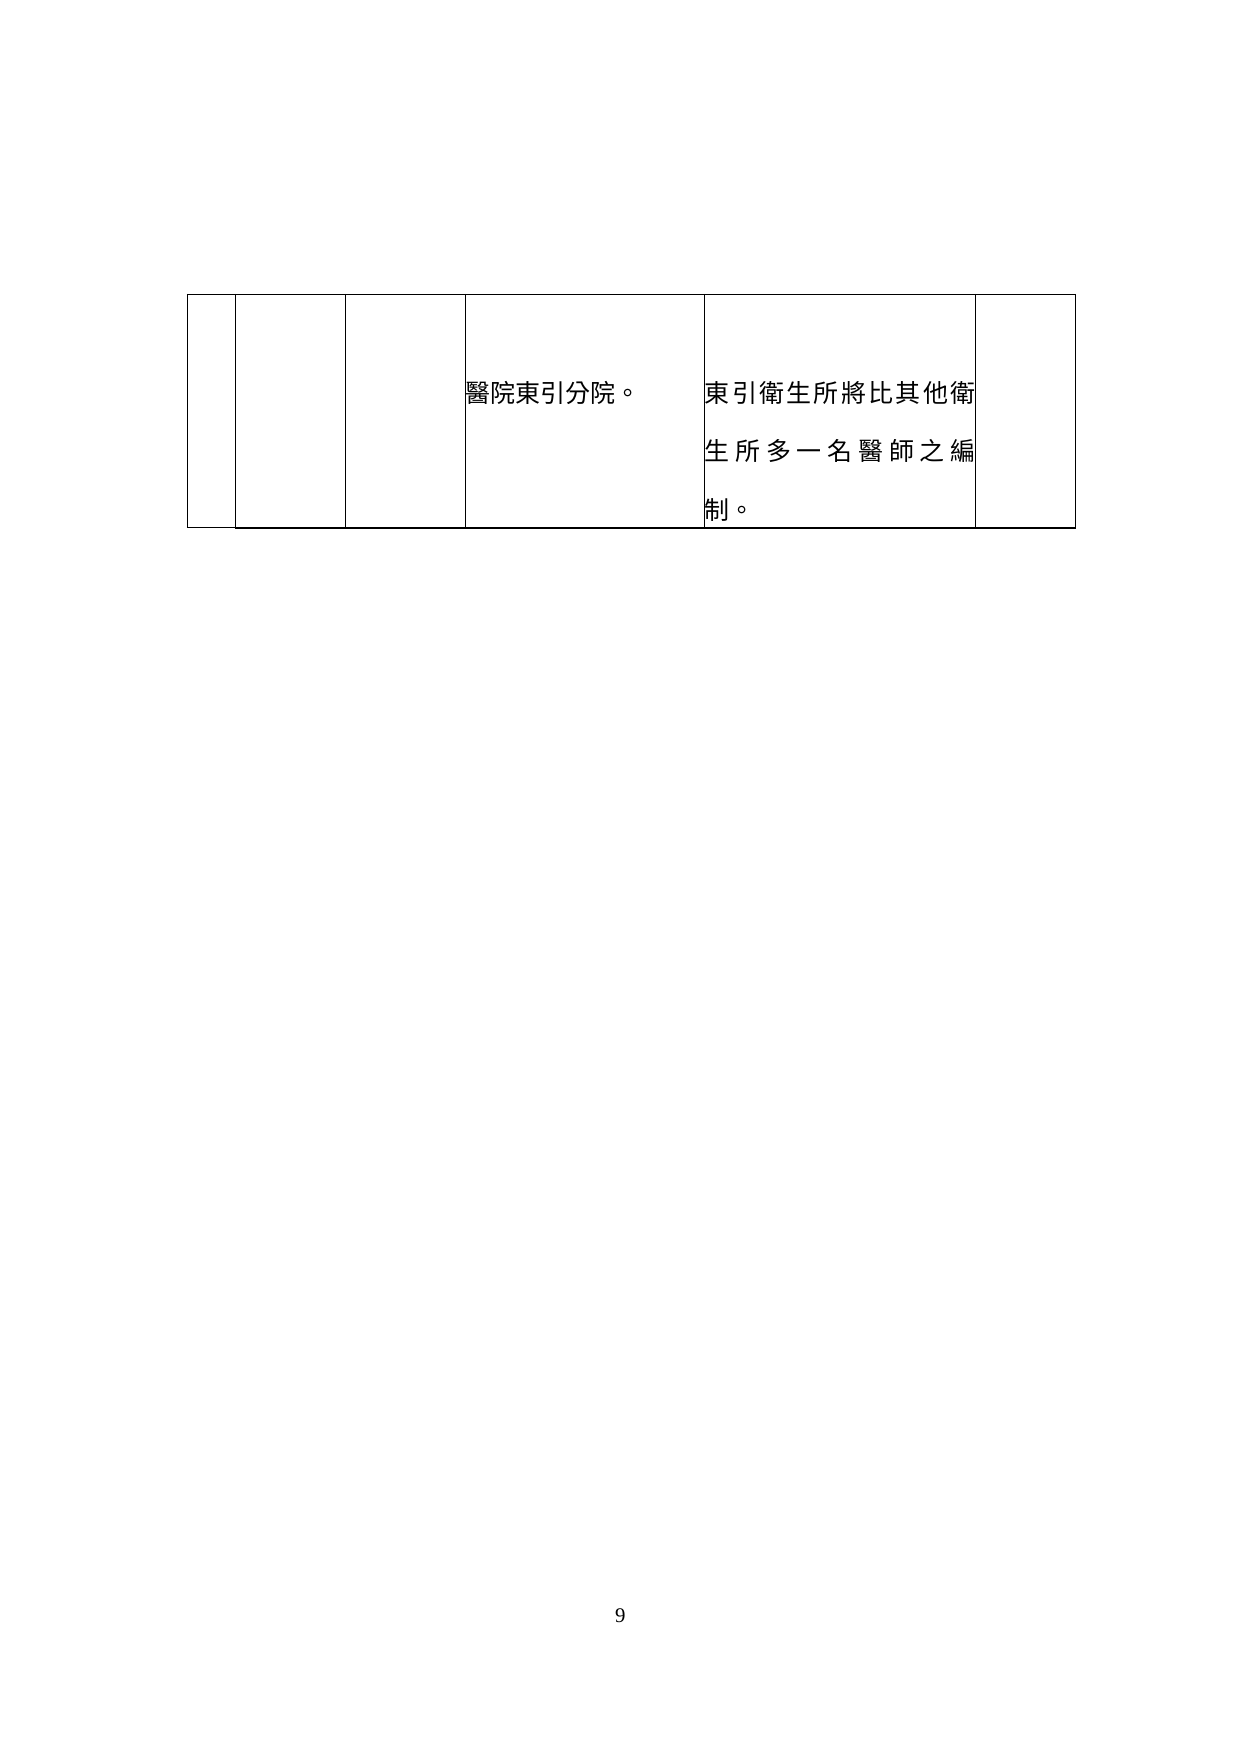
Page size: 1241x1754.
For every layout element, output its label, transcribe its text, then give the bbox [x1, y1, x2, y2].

table_cell 東引衛生所將比其他衛生所多一名醫師之編制。 [705, 295, 975, 527]
table_cell 醫院東引分院。 [466, 295, 704, 527]
table_cell [236, 295, 345, 527]
table_cell [976, 295, 1075, 527]
table_cell [346, 295, 465, 527]
